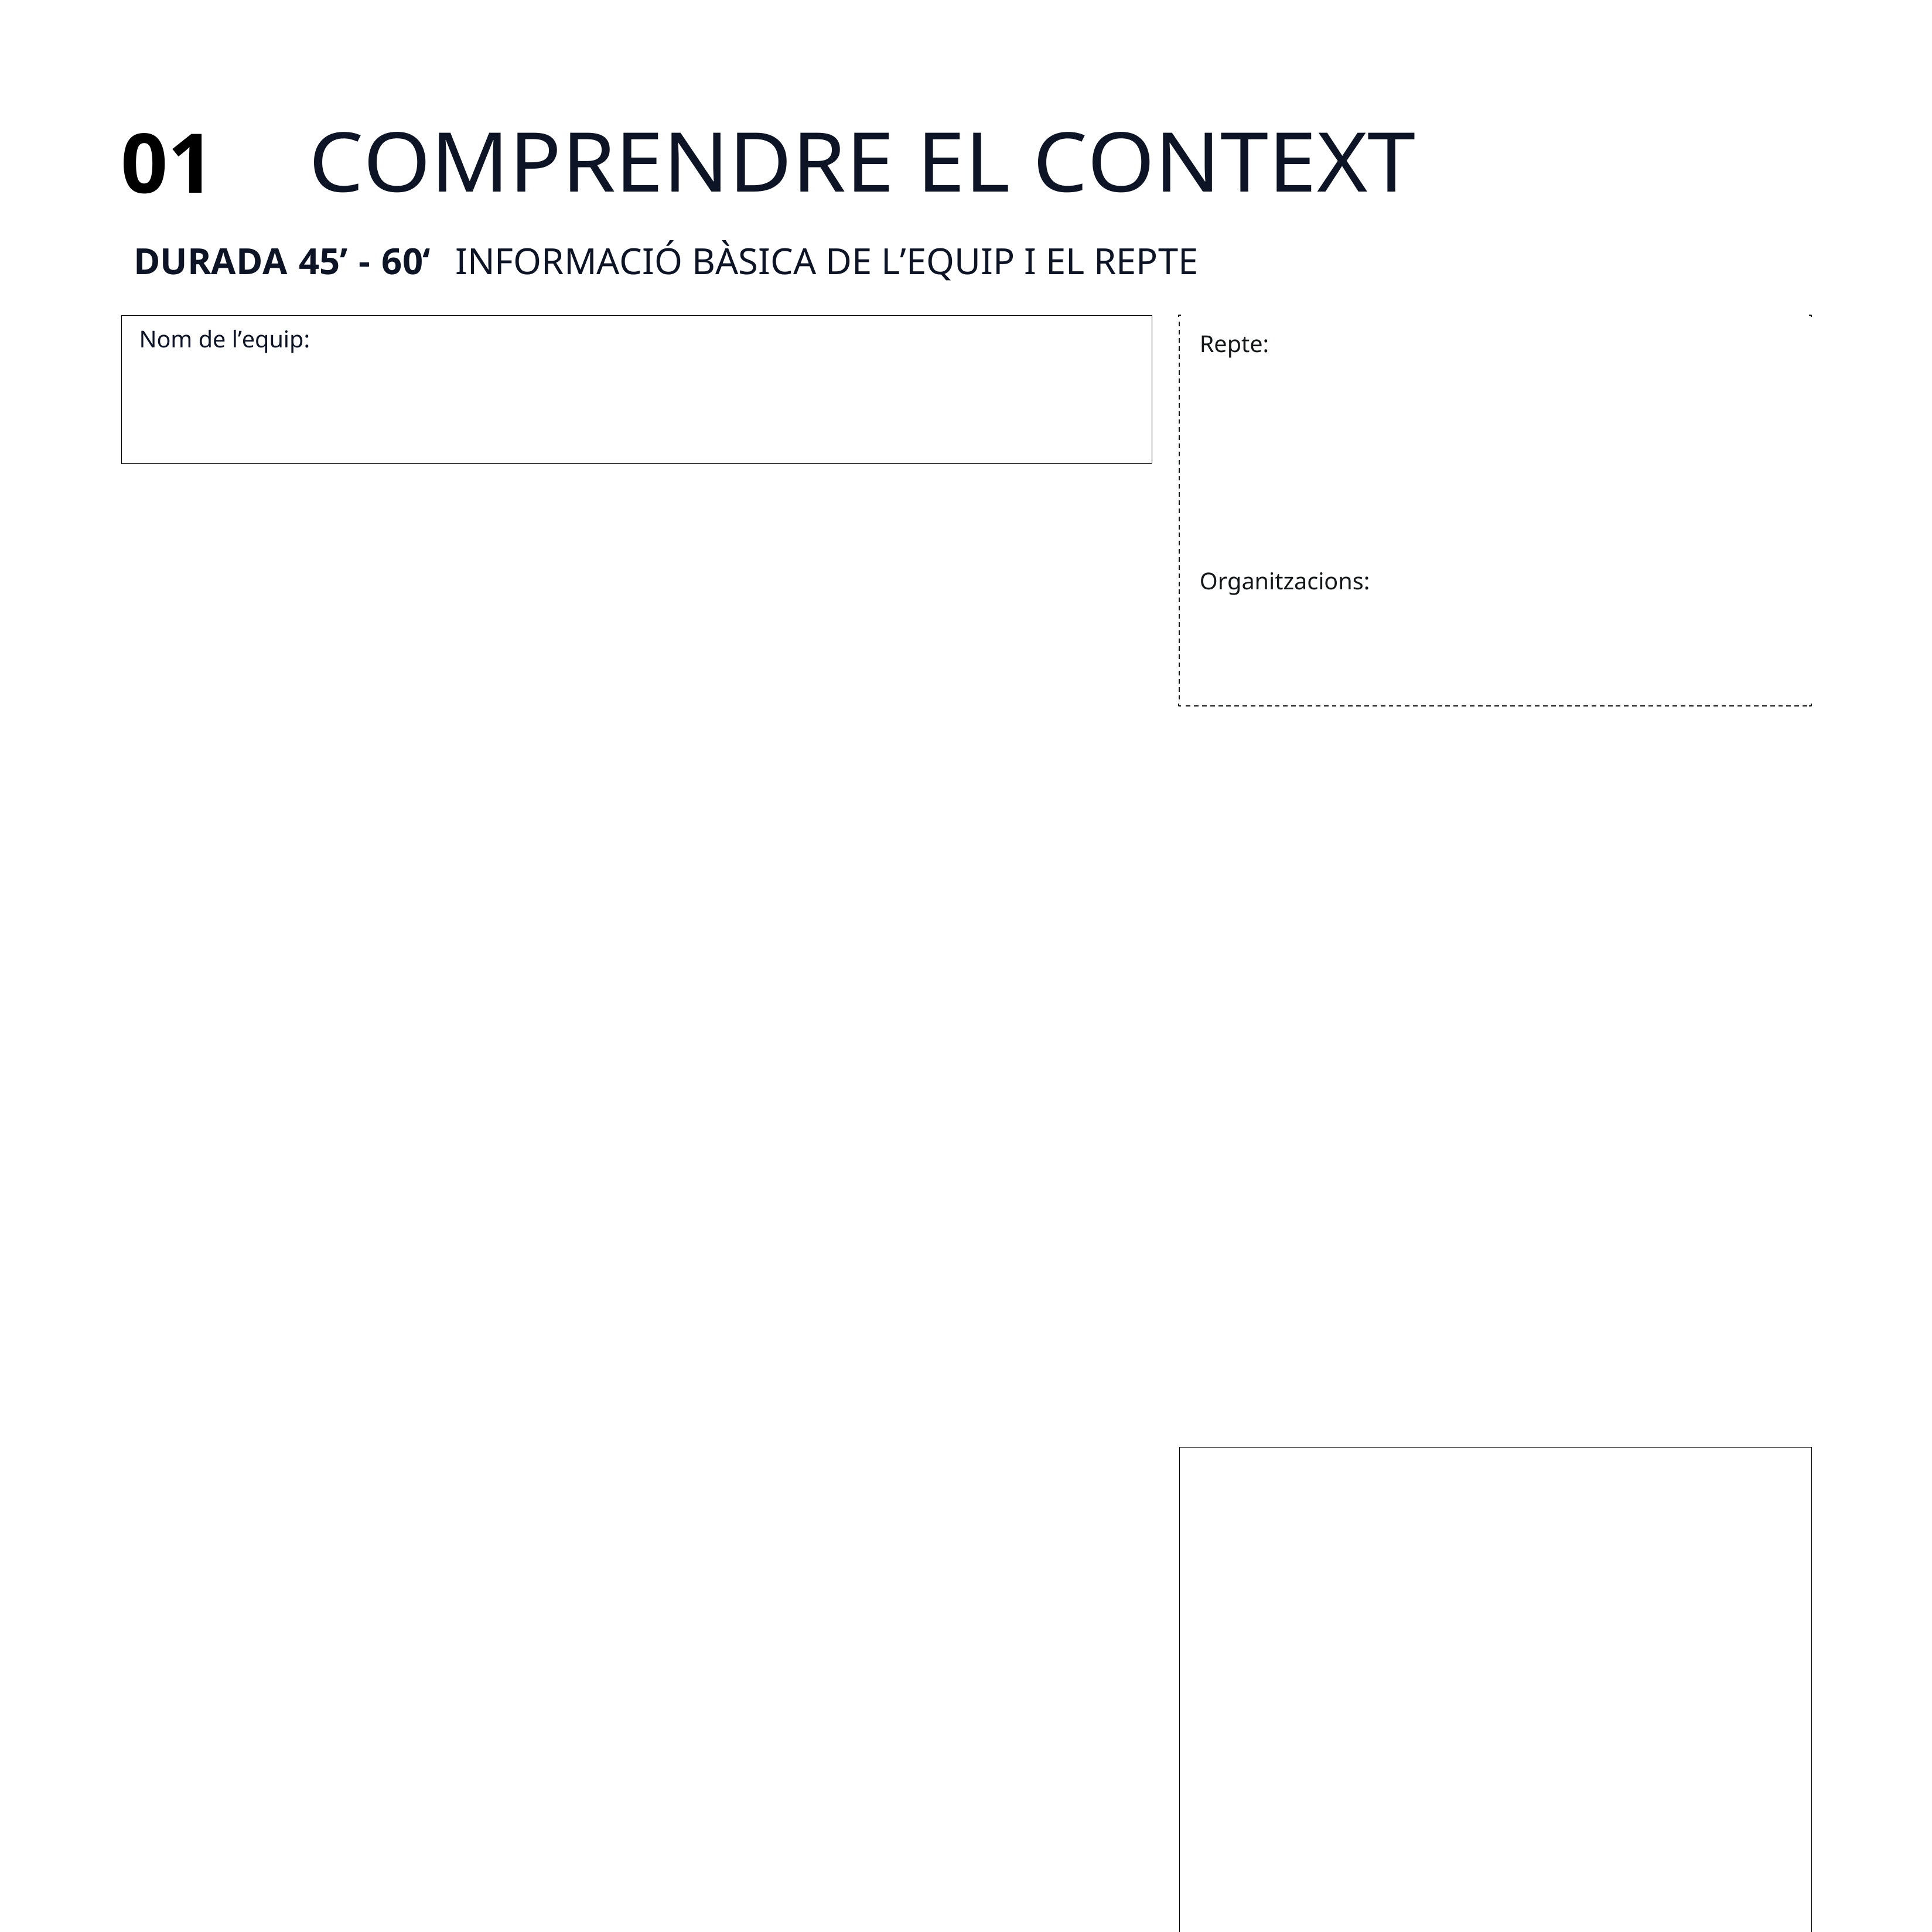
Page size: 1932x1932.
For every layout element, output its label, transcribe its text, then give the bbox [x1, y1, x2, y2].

subtitle ­COMPRENDRE EL CONTEXT [121, 104, 1820, 217]
text Nom de l’equip: [139, 323, 1152, 354]
text DURADA 45’ - 60‘ INFORMACIÓ BÀSICA DE L’EQUIP I EL REPTE [134, 236, 1820, 285]
